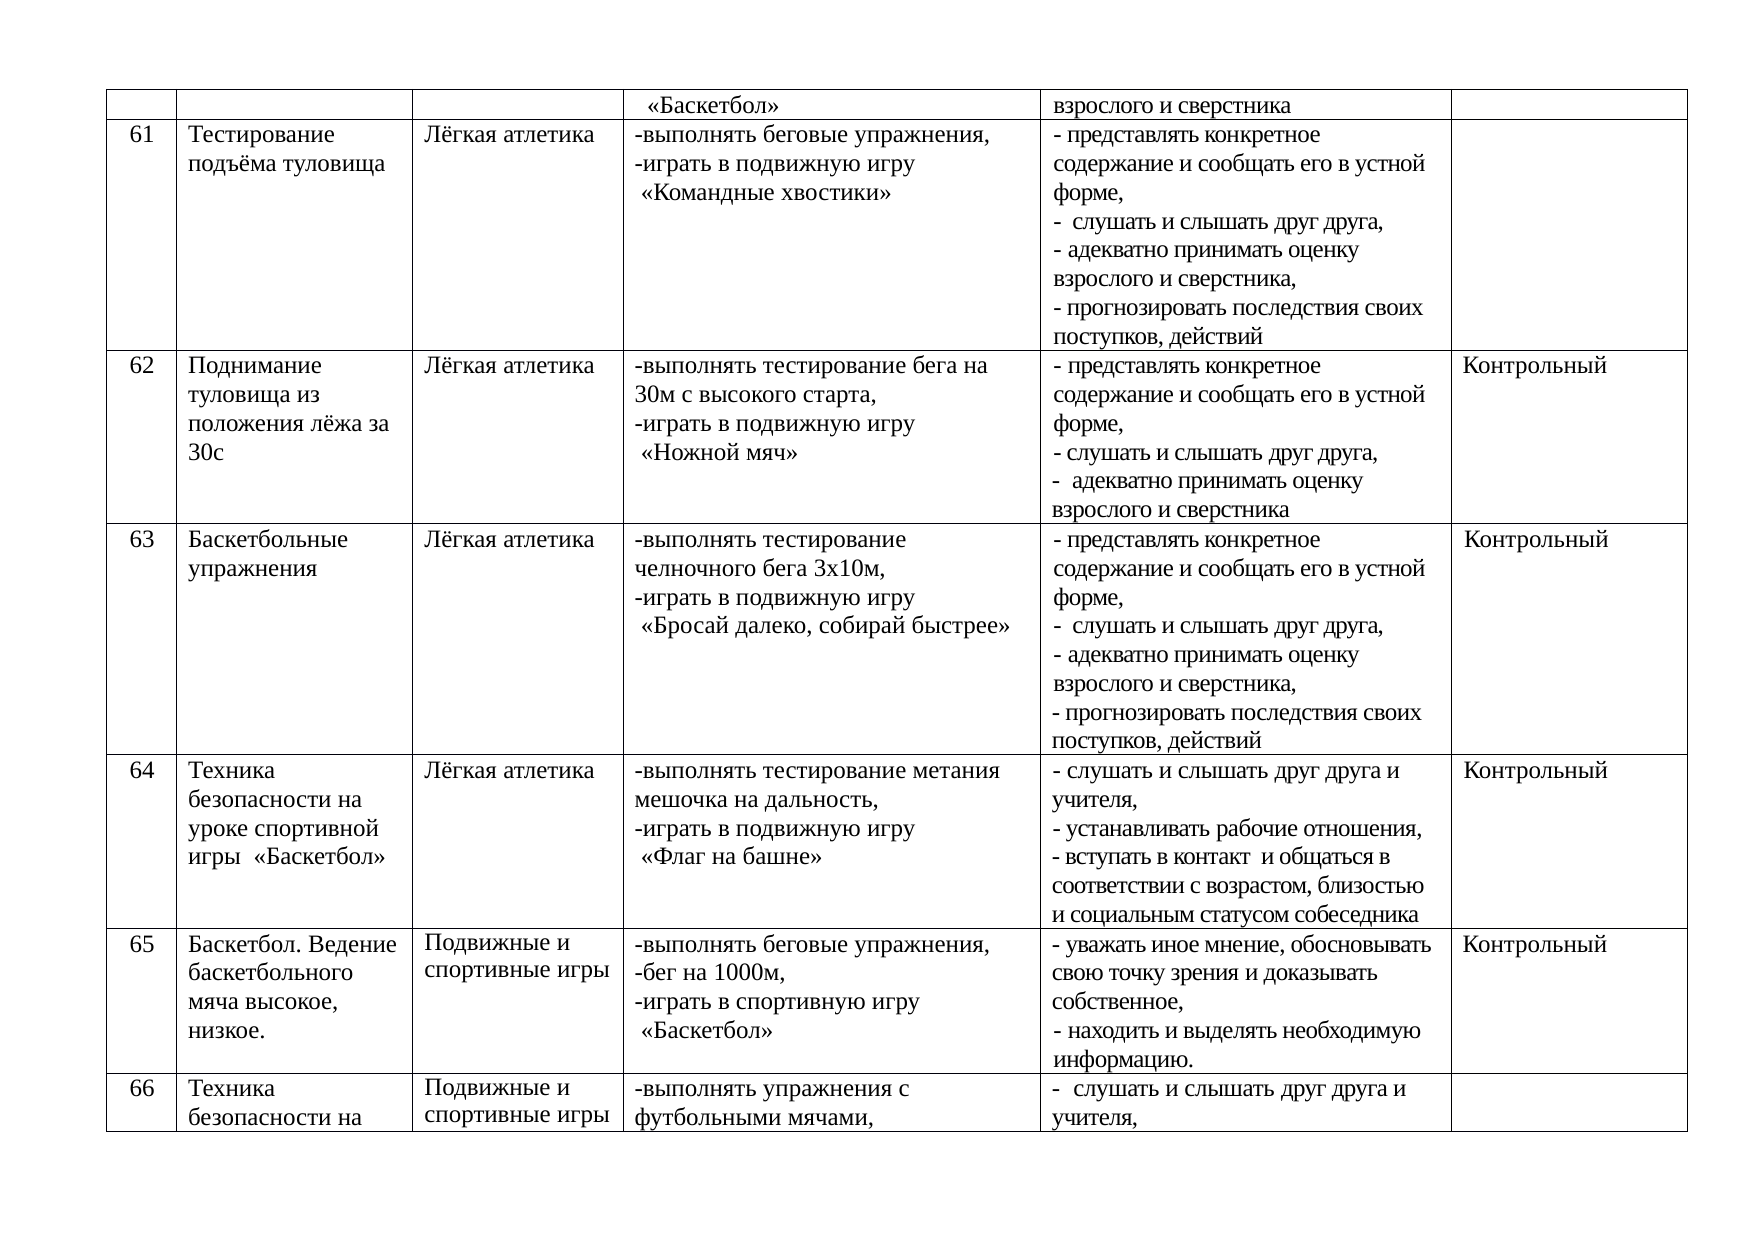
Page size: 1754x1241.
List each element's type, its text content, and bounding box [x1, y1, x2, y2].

table_cell [1452, 90, 1687, 118]
table_cell Контрольный [1452, 755, 1687, 928]
table_cell 65 [107, 929, 176, 1072]
table_cell Лёгкая атлетика [413, 120, 623, 349]
table_cell Техника безопасности на [177, 1074, 412, 1131]
table_cell 64 [107, 755, 176, 928]
table_cell -выполнять тестирование челночного бега 3х10м, -играть в подвижную игру «Бросай далеко, собирай быстрее» [624, 524, 1040, 754]
table_cell Тестирование подъёма туловища [177, 120, 412, 349]
table_cell -выполнять тестирование бега на 30м с высокого старта, -играть в подвижную игру «Ножной мяч» [624, 351, 1040, 523]
table_cell -выполнять упражнения с футбольными мячами, [624, 1074, 1040, 1131]
table_cell Баскетбольные упражнения [177, 524, 412, 754]
table_cell -выполнять тестирование метания мешочка на дальность, -играть в подвижную игру «Флаг на башне» [624, 755, 1040, 928]
table_cell Лёгкая атлетика [413, 755, 623, 928]
table_cell Контрольный [1452, 524, 1687, 754]
table_cell [413, 90, 623, 118]
table_cell - представлять конкретное содержание и сообщать его в устной форме, - слушать и слышать друг друга, - адекватно принимать оценку взрослого и сверстника, - прогнозировать последствия своих поступков, действий [1041, 524, 1451, 754]
table_cell Подвижные и спортивные игры [413, 1074, 623, 1131]
table_cell Техника безопасности на уроке спортивной игры «Баскетбол» [177, 755, 412, 928]
table_cell -выполнять беговые упражнения, -играть в подвижную игру «Командные хвостики» [624, 120, 1040, 349]
table_cell 63 [107, 524, 176, 754]
table_cell - слушать и слышать друг друга и учителя, - устанавливать рабочие отношения, - вступать в контакт и общаться в соответствии с возрастом, близостью и социальным статусом собеседника [1041, 755, 1451, 928]
table_cell -выполнять беговые упражнения, -бег на 1000м, -играть в спортивную игру «Баскетбол» [624, 929, 1040, 1072]
table_cell «Баскетбол» [624, 90, 1040, 118]
table_cell 61 [107, 120, 176, 349]
table_cell [1452, 120, 1687, 349]
table_cell - представлять конкретное содержание и сообщать его в устной форме, - слушать и слышать друг друга, - адекватно принимать оценку взрослого и сверстника [1041, 351, 1451, 523]
table_cell Баскетбол. Ведение баскетбольного мяча высокое, низкое. [177, 929, 412, 1072]
table_cell Поднимание туловища из положения лёжа за 30с [177, 351, 412, 523]
table_cell Лёгкая атлетика [413, 524, 623, 754]
table_cell 66 [107, 1074, 176, 1131]
table_cell Лёгкая атлетика [413, 351, 623, 523]
table_cell 62 [107, 351, 176, 523]
table_cell - слушать и слышать друг друга и учителя, [1041, 1074, 1451, 1131]
table_cell [1452, 1074, 1687, 1131]
table_cell Подвижные и спортивные игры [413, 929, 623, 1072]
table_cell Контрольный [1452, 929, 1687, 1072]
table_cell [107, 90, 176, 118]
table_cell [177, 90, 412, 118]
table_cell Контрольный [1452, 351, 1687, 523]
